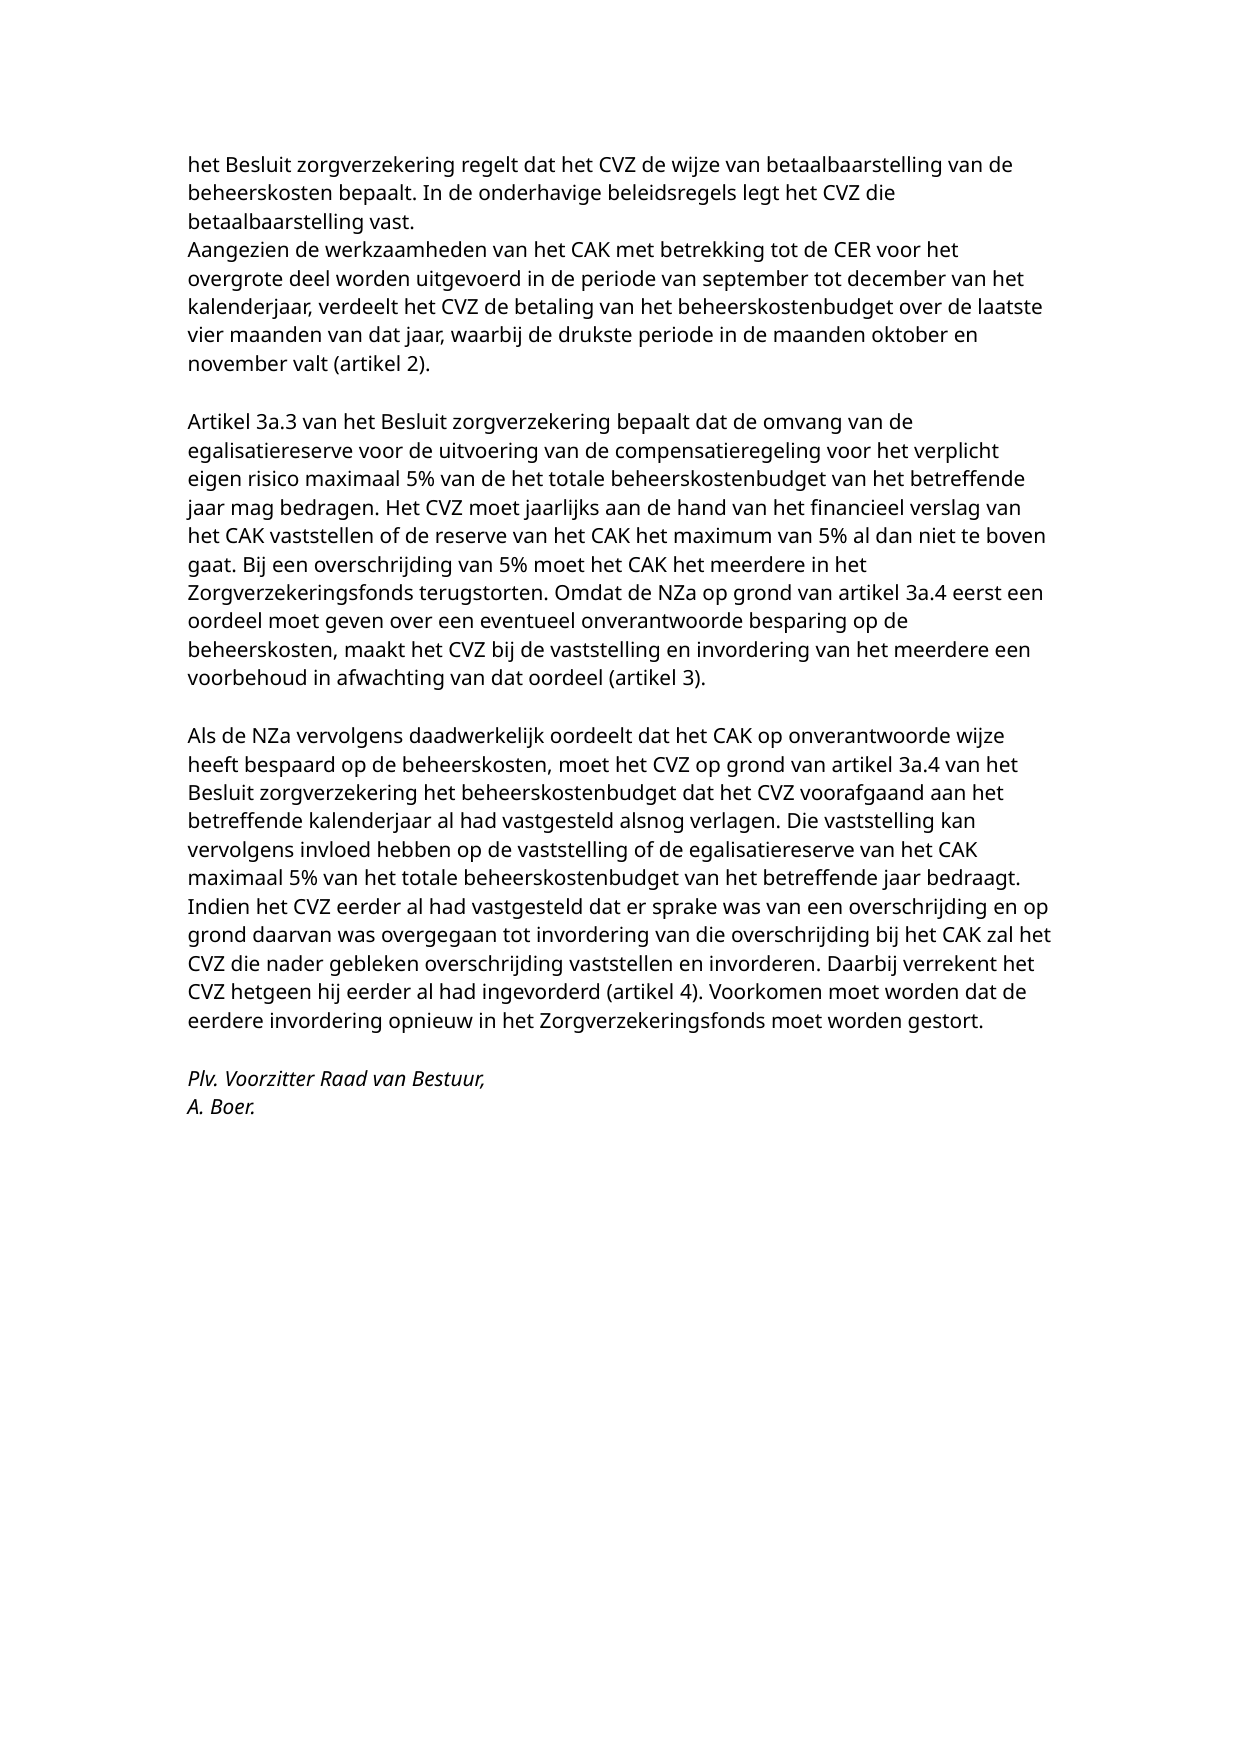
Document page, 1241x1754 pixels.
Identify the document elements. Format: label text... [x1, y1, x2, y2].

text Plv. Voorzitter Raad van Bestuur, [187, 1064, 1053, 1092]
text Als de NZa vervolgens daadwerkelijk oordeelt dat het CAK op onverantwoorde wijze heeft bespaard op de beheerskosten, moet het CVZ op grond van artikel 3a.4 van het Besluit zorgverzekering het beheerskostenbudget dat het CVZ voorafgaand aan het betreffende kalenderjaar al had vastgesteld alsnog verlagen. Die vaststelling kan vervolgens invloed hebben op de vaststelling of de egalisatiereserve van het CAK maximaal 5% van het totale beheerskostenbudget van het betreffende jaar bedraagt. Indien het CVZ eerder al had vastgesteld dat er sprake was van een overschrijding en op grond daarvan was overgegaan tot invordering van die overschrijding bij het CAK zal het CVZ die nader gebleken overschrijding vaststellen en invorderen. Daarbij verrekent het CVZ hetgeen hij eerder al had ingevorderd (artikel 4). Voorkomen moet worden dat de eerdere invordering opnieuw in het Zorgverzekeringsfonds moet worden gestort. [187, 721, 1053, 1034]
text Aangezien de werkzaamheden van het CAK met betrekking tot de CER voor het overgrote deel worden uitgevoerd in de periode van september tot december van het kalenderjaar, verdeelt het CVZ de betaling van het beheerskostenbudget over de laatste vier maanden van dat jaar, waarbij de drukste periode in de maanden oktober en november valt (artikel 2). [187, 235, 1053, 377]
text Artikel 3a.3 van het Besluit zorgverzekering bepaalt dat de omvang van de egalisatiereserve voor de uitvoering van de compensatieregeling voor het verplicht eigen risico maximaal 5% van de het totale beheerskostenbudget van het betreffende jaar mag bedragen. Het CVZ moet jaarlijks aan de hand van het financieel verslag van het CAK vaststellen of de reserve van het CAK het maximum van 5% al dan niet te boven gaat. Bij een overschrijding van 5% moet het CAK het meerdere in het Zorgverzekeringsfonds terugstorten. Omdat de NZa op grond van artikel 3a.4 eerst een oordeel moet geven over een eventueel onverantwoorde besparing op de beheerskosten, maakt het CVZ bij de vaststelling en invordering van het meerdere een voorbehoud in afwachting van dat oordeel (artikel 3). [187, 407, 1053, 692]
text het Besluit zorgverzekering regelt dat het CVZ de wijze van betaalbaarstelling van de beheerskosten bepaalt. In de onderhavige beleidsregels legt het CVZ die betaalbaarstelling vast. [187, 150, 1053, 235]
text A. Boer. [187, 1092, 1053, 1121]
